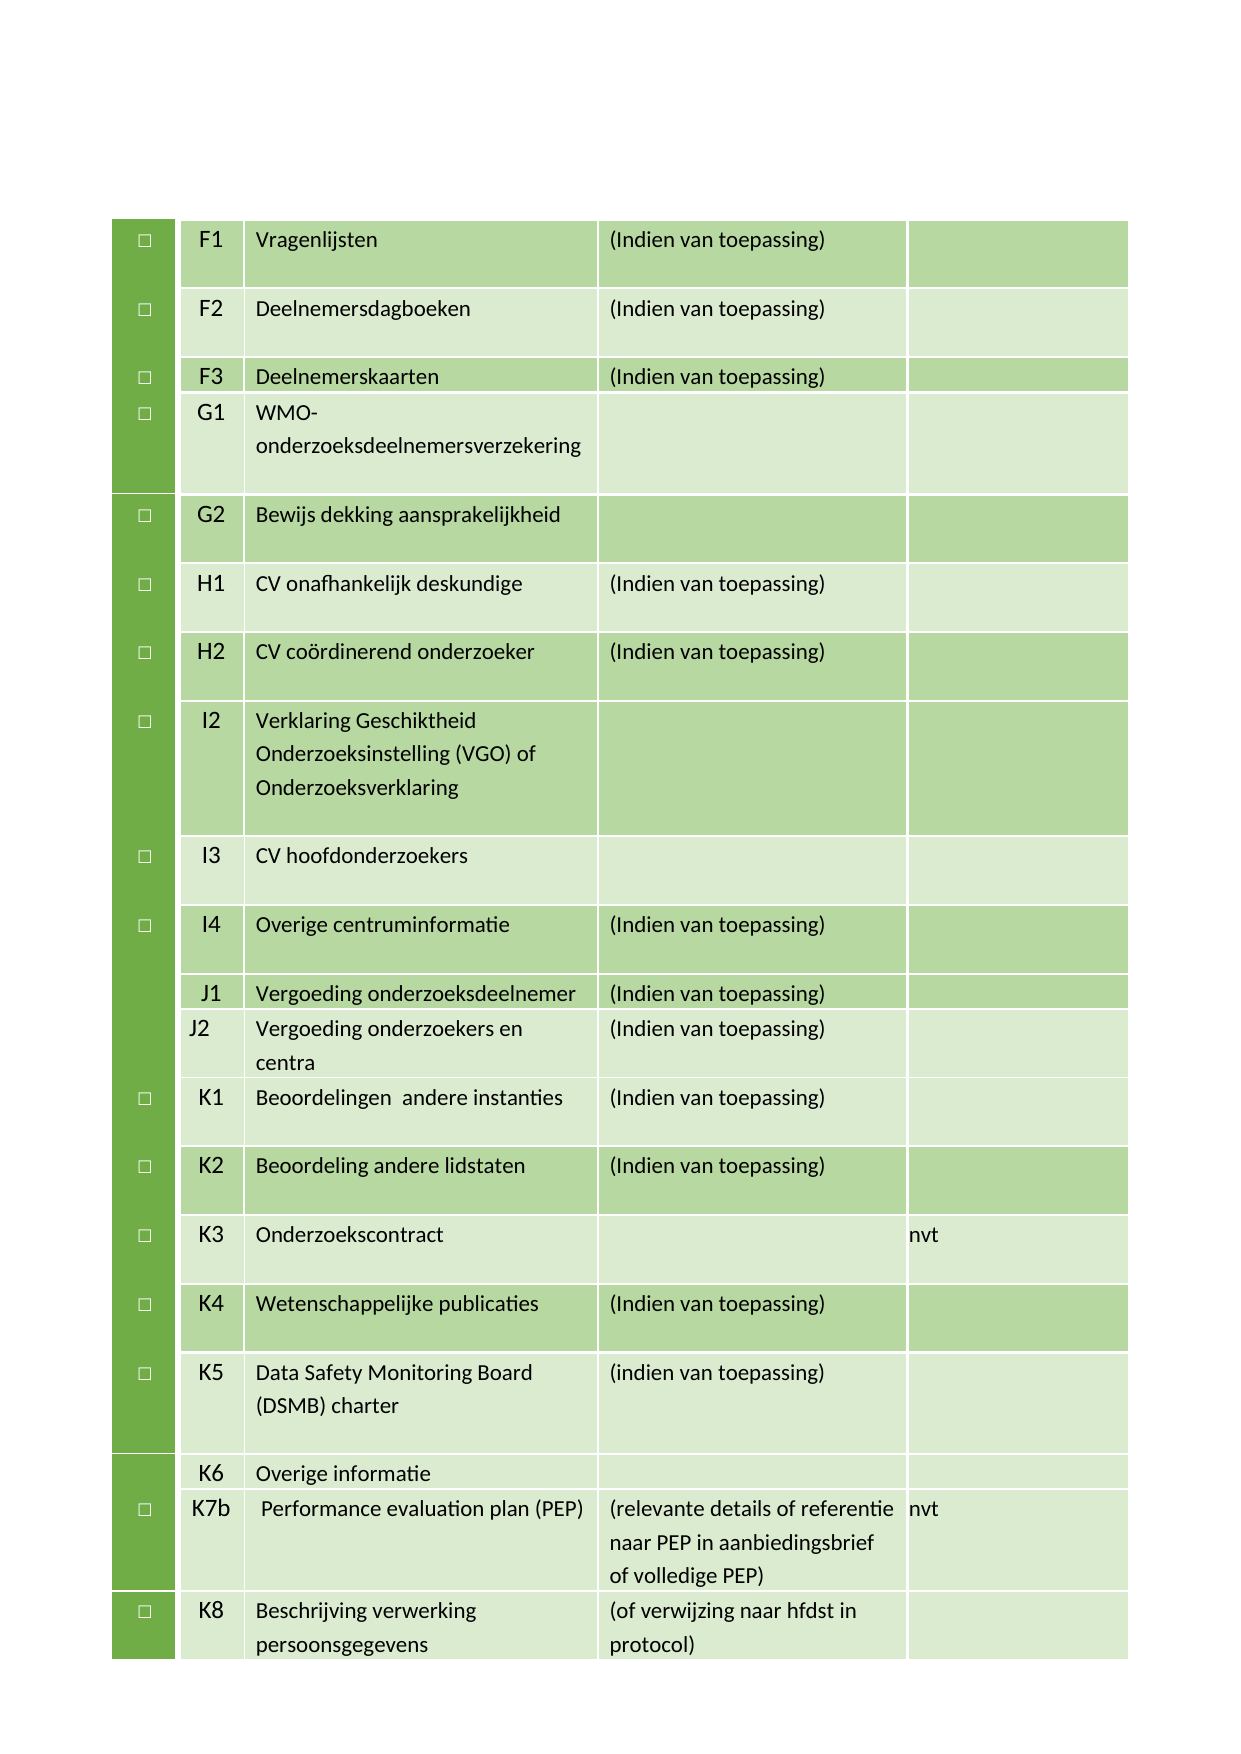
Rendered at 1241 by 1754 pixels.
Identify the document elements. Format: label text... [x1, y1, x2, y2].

table_cell Bewijs dekking aansprakelijkheid [245, 496, 597, 562]
table_cell [909, 702, 1128, 835]
table_cell [909, 975, 1128, 1008]
table_cell Deelnemersdagboeken [245, 289, 597, 356]
table_cell [909, 1592, 1128, 1659]
table_cell [599, 702, 906, 835]
table_cell ☐ [112, 631, 175, 700]
table_cell ☐ [112, 1351, 175, 1453]
table_cell (indien van toepassing) [599, 1354, 906, 1453]
table_cell (Indien van toepassing) [599, 633, 906, 700]
table_cell H1 [181, 564, 244, 631]
table_cell [909, 394, 1128, 493]
table_cell [909, 837, 1128, 904]
table_cell Beschrijving verwerking persoonsgegevens [245, 1592, 597, 1659]
table_cell Beoordeling andere lidstaten [245, 1147, 597, 1214]
table_cell [112, 973, 175, 1008]
table_cell [909, 496, 1128, 562]
table_cell WMO-onderzoeksdeelnemersverzekering [245, 394, 597, 493]
table_cell Vergoeding onderzoeksdeelnemer [245, 975, 597, 1008]
table_cell J2 [181, 1010, 244, 1077]
table_cell ☐ [112, 1214, 175, 1283]
table_cell I3 [181, 837, 244, 904]
table_cell ☐ [112, 219, 175, 287]
table_cell G2 [181, 496, 243, 562]
table_cell (of verwijzing naar hfdst in protocol) [599, 1592, 906, 1659]
table_cell (Indien van toepassing) [599, 564, 906, 631]
table_cell ☐ [112, 835, 175, 904]
table_cell (Indien van toepassing) [599, 1078, 906, 1145]
table_cell [909, 633, 1128, 700]
table_cell Vergoeding onderzoekers en centra [245, 1010, 597, 1077]
table_cell ☐ [112, 904, 175, 973]
table_cell G1 [181, 394, 244, 493]
table_cell ☐ [112, 356, 175, 391]
table_cell Wetenschappelijke publicaties [245, 1285, 597, 1351]
table_cell [909, 1010, 1128, 1077]
table_cell K6 [181, 1455, 244, 1488]
table_cell Data Safety Monitoring Board (DSMB) charter [245, 1354, 597, 1453]
table_cell H2 [181, 633, 243, 700]
table_cell ☐ [112, 700, 175, 835]
table_cell Verklaring Geschiktheid Onderzoeksinstelling (VGO) of Onderzoeksverklaring [245, 702, 597, 835]
table_cell [909, 1078, 1128, 1145]
table_cell J1 [181, 975, 243, 1008]
table_cell [909, 1285, 1128, 1351]
table_cell K4 [181, 1285, 243, 1351]
table_cell [599, 1216, 906, 1283]
table_cell ☐ [112, 1488, 175, 1590]
table_cell nvt [909, 1490, 1128, 1590]
table_cell Beoordelingen andere instanties [245, 1078, 597, 1145]
table_cell K8 [181, 1592, 244, 1659]
table_cell [599, 394, 906, 493]
table_cell F2 [181, 289, 244, 356]
table_cell (Indien van toepassing) [599, 1285, 906, 1351]
table_cell CV coördinerend onderzoeker [245, 633, 597, 700]
table_cell I4 [181, 906, 243, 973]
table_cell [909, 289, 1128, 356]
table_cell ☐ [112, 562, 175, 631]
table_cell ☐ [112, 287, 175, 356]
table_cell [909, 358, 1128, 391]
table_cell Vragenlijsten [245, 221, 597, 287]
table_cell Overige centruminformatie [245, 906, 597, 973]
table_cell [909, 1354, 1128, 1453]
table_cell nvt [909, 1216, 1128, 1283]
table_cell (Indien van toepassing) [599, 1147, 906, 1214]
table_cell [112, 1454, 175, 1488]
table_cell I2 [181, 702, 243, 835]
table_cell (Indien van toepassing) [599, 358, 906, 391]
table_cell [909, 1455, 1128, 1488]
table_cell K3 [181, 1216, 244, 1283]
table_cell Overige informatie [245, 1455, 597, 1488]
table_cell [599, 496, 906, 562]
table_cell CV onafhankelijk deskundige [245, 564, 597, 631]
table_cell F1 [181, 221, 243, 287]
table_cell (Indien van toepassing) [599, 906, 906, 973]
table_cell K1 [181, 1078, 244, 1145]
table_cell (Indien van toepassing) [599, 289, 906, 356]
table_cell ☐ [112, 1077, 175, 1145]
table_cell [909, 1147, 1128, 1214]
table_cell Deelnemerskaarten [245, 358, 597, 391]
table_cell F3 [181, 358, 243, 391]
table_cell [599, 1455, 906, 1488]
table_cell K7b [181, 1490, 244, 1590]
table_cell [599, 837, 906, 904]
table_cell [909, 564, 1128, 631]
table_cell [909, 221, 1128, 287]
table_cell K2 [181, 1147, 243, 1214]
table_cell (Indien van toepassing) [599, 221, 906, 287]
table_cell ☐ [112, 1592, 175, 1659]
table_cell [112, 1008, 175, 1077]
table_cell ☐ [112, 1145, 175, 1214]
table_cell ☐ [112, 391, 175, 493]
table_cell ☐ [112, 1283, 175, 1351]
table_cell (relevante details of referentie naar PEP in aanbiedingsbrief of volledige PEP) [599, 1490, 906, 1590]
table_cell [909, 906, 1128, 973]
table_cell ☐ [112, 494, 175, 562]
table_cell (Indien van toepassing) [599, 975, 906, 1008]
table_cell Performance evaluation plan (PEP) [245, 1490, 597, 1590]
table_cell CV hoofdonderzoekers [245, 837, 597, 904]
table_cell (Indien van toepassing) [599, 1010, 906, 1077]
table_cell K5 [181, 1354, 244, 1453]
table_cell Onderzoekscontract [245, 1216, 597, 1283]
